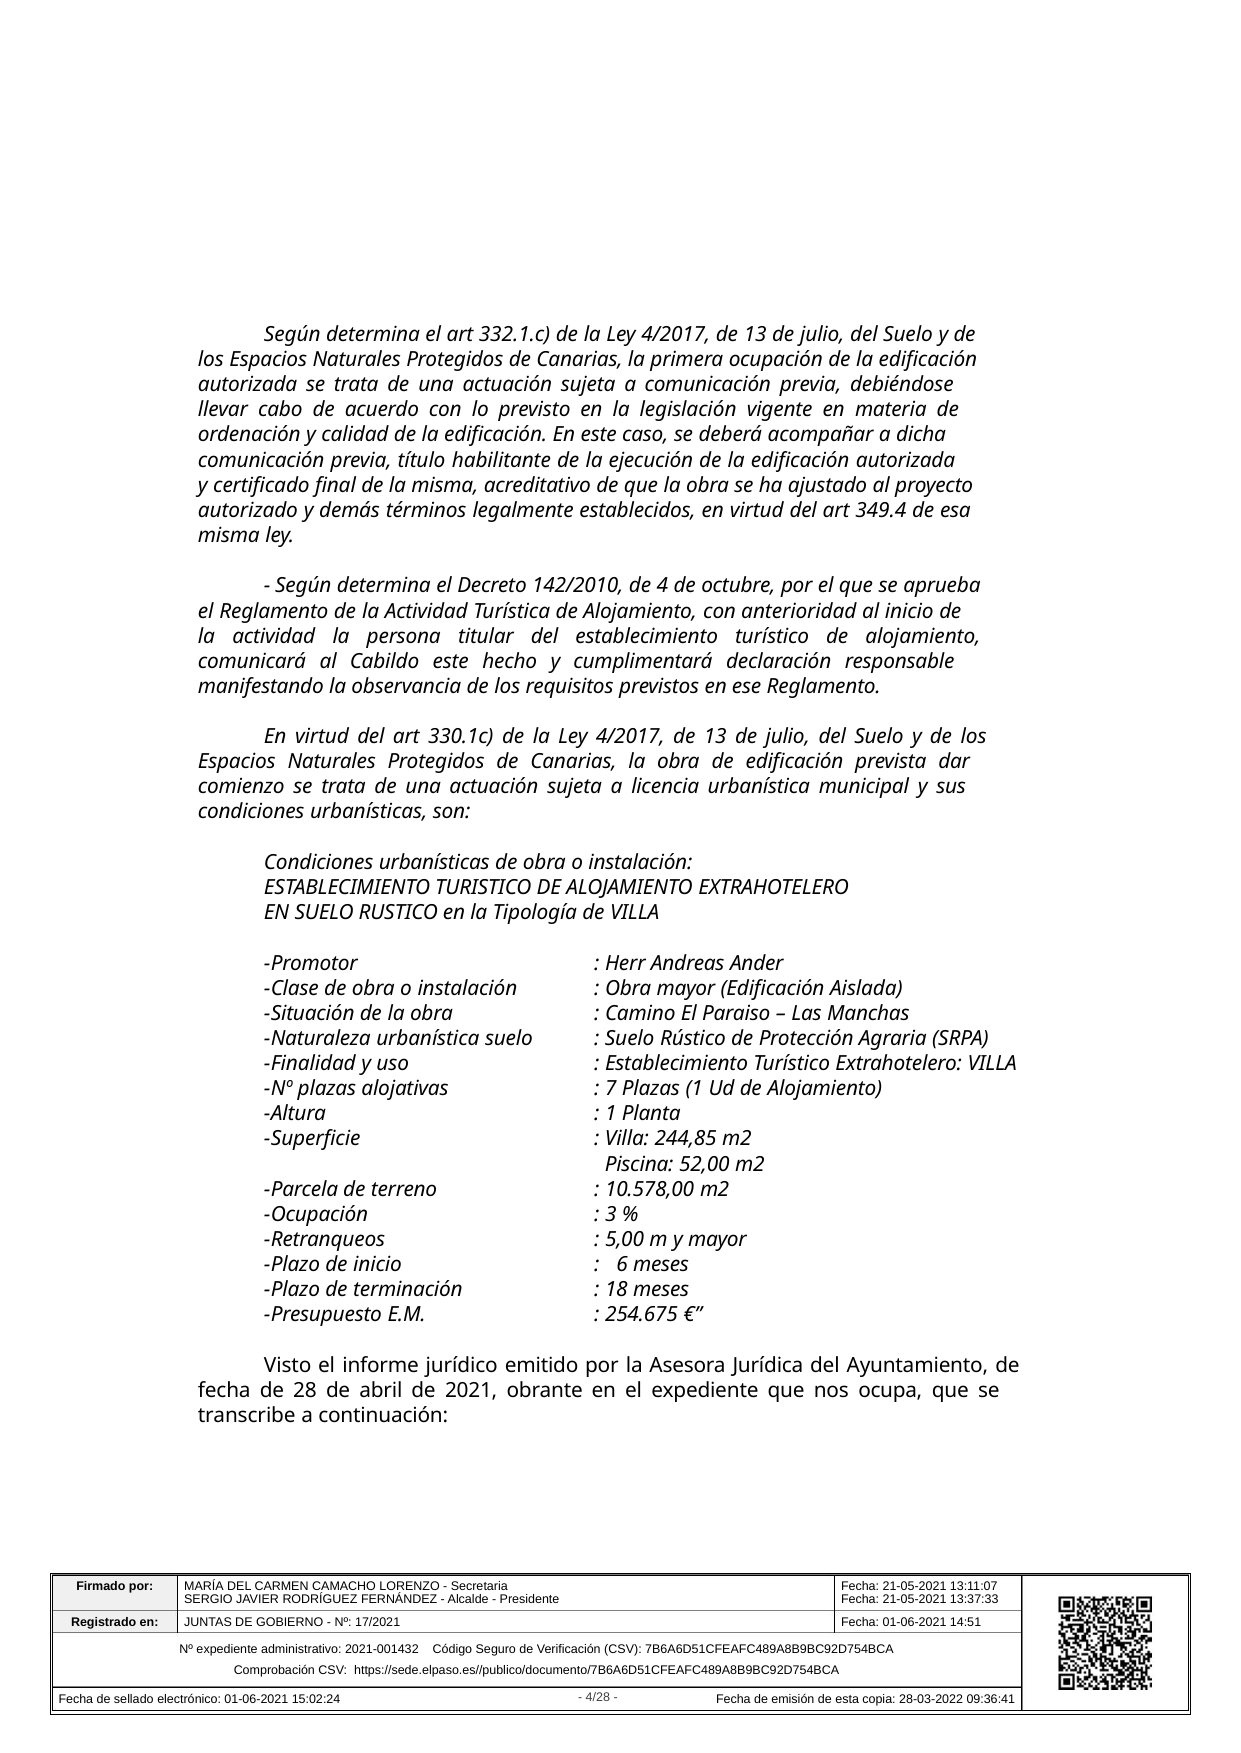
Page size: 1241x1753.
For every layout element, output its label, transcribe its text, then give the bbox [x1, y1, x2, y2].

text manifestando la observancia de los requisitos previstos en ese Reglamento. [198, 674, 1068, 698]
text - [264, 1051, 271, 1075]
text JUNTAS DE GOBIERNO - Nº: 17/2021 [184, 1615, 426, 1629]
text - [264, 1000, 271, 1025]
text Situación de la obra [271, 1000, 577, 1025]
text Fecha: 01-06-2021 14:51 [841, 1615, 1002, 1629]
text - [264, 1201, 271, 1226]
text ESTABLECIMIENTO TURISTICO DE ALOJAMIENTO EXTRAHOTELERO [264, 875, 916, 899]
text comunicará al Cabildo este hecho y cumplimentará declaración responsable [198, 649, 1068, 673]
text Altura [271, 1101, 577, 1125]
text : 254.675 €” [594, 1302, 781, 1326]
text la actividad la persona titular del establecimiento turístico de alojamiento, [198, 623, 1068, 648]
text Piscina: 52,00 m2 [604, 1151, 796, 1176]
text Fecha: 21-05-2021 13:11:07 [841, 1579, 1022, 1593]
text Ocupación [271, 1201, 506, 1226]
text el Reglamento de la Actividad Turística de Alojamiento, con anterioridad al inicio de [198, 598, 1068, 623]
text - [264, 975, 271, 1000]
text - [264, 1277, 271, 1301]
text comunicación previa, título habilitante de la ejecución de la edificación autorizada [198, 447, 1068, 472]
text EN SUELO RUSTICO en la Tipología de VILLA [264, 900, 916, 924]
text condiciones urbanísticas, son: [198, 799, 1068, 824]
text Clase de obra o instalación [271, 975, 577, 1000]
text Según determina el art 332.1.c) de la Ley 4/2017, de 13 de julio, del Suelo y de [264, 322, 1068, 346]
text - [264, 1076, 271, 1100]
text : Herr Andreas Ander [594, 950, 1068, 975]
text Registrado en: [71, 1615, 177, 1629]
text Naturaleza urbanística suelo [271, 1026, 577, 1050]
text Parcela de terreno [271, 1176, 506, 1201]
text : Establecimiento Turístico Extrahotelero: VILLA [594, 1051, 1068, 1075]
text - [264, 1227, 271, 1251]
text - [264, 1302, 271, 1326]
text Plazo de terminación [271, 1277, 506, 1301]
text Nº plazas alojativas [271, 1076, 577, 1100]
text Nº expediente administrativo: 2021-001432 Código Seguro de Verificación (CSV): 7B6A6D51CFEAFC489A8B9BC92D754BCA [179, 1642, 919, 1656]
text - [264, 950, 271, 975]
picture [51, 1574, 1190, 1714]
text ordenación y calidad de la edificación. En este caso, se deberá acompañar a dicha [198, 422, 1068, 447]
text Presupuesto E.M. [271, 1302, 506, 1326]
text : 6 meses [594, 1252, 781, 1276]
text En virtud del art 330.1c) de la Ley 4/2017, de 13 de julio, del Suelo y de los [264, 724, 1068, 748]
text Fecha: 21-05-2021 13:37:33 [841, 1593, 1022, 1607]
text fecha de 28 de abril de 2021, obrante en el expediente que nos ocupa, que se [198, 1377, 1068, 1402]
text - [264, 1101, 271, 1125]
text : 3 % [594, 1201, 781, 1226]
text : Suelo Rústico de Protección Agraria (SRPA) [594, 1026, 1068, 1050]
text - [264, 1176, 271, 1201]
text Espacios Naturales Protegidos de Canarias, la obra de edificación prevista dar [198, 749, 1068, 773]
text comienzo se trata de una actuación sujeta a licencia urbanística municipal y sus [198, 774, 1068, 799]
text Firmado por: [76, 1579, 172, 1593]
text Promotor [271, 950, 387, 975]
text transcribe a continuación: [198, 1403, 1068, 1427]
text Retranqueos [271, 1227, 506, 1251]
text Finalidad y uso [271, 1051, 577, 1075]
text Condiciones urbanísticas de obra o instalación: [264, 850, 916, 874]
text - [264, 1026, 271, 1050]
text - [264, 573, 275, 598]
text los Espacios Naturales Protegidos de Canarias, la primera ocupación de la edificación [198, 347, 1068, 371]
text : 10.578,00 m2 [594, 1176, 781, 1201]
text : 7 Plazas (1 Ud de Alojamiento) [594, 1076, 1068, 1100]
text : 18 meses [594, 1277, 781, 1301]
text MARÍA DEL CARMEN CAMACHO LORENZO - Secretaria [184, 1579, 586, 1593]
text Según determina el Decreto 142/2010, de 4 de octubre, por el que se aprueba [275, 573, 1068, 598]
text : Obra mayor (Edificación Aislada) [594, 975, 1068, 1000]
text - [264, 1126, 271, 1150]
text Visto el informe jurídico emitido por la Asesora Jurídica del Ayuntamiento, de [264, 1352, 1068, 1377]
text Plazo de inicio [271, 1252, 506, 1276]
text - 4/28 - [578, 1691, 636, 1705]
text : 5,00 m y mayor [594, 1227, 781, 1251]
text : Camino El Paraiso – Las Manchas [594, 1000, 1068, 1025]
text y certificado final de la misma, acreditativo de que la obra se ha ajustado al proyecto [198, 472, 1068, 497]
text : Villa: 244,85 m2 [594, 1126, 781, 1151]
text autorizado y demás términos legalmente establecidos, en virtud del art 349.4 de esa [198, 497, 1068, 522]
text Fecha de sellado electrónico: 01-06-2021 15:02:24 [58, 1692, 365, 1706]
text - [264, 1252, 271, 1276]
text misma ley. [198, 523, 1068, 547]
text Superficie [271, 1126, 393, 1151]
text Comprobación CSV: https://sede.elpaso.es//publico/documento/7B6A6D51CFEAFC489A8B9BC92D754BCA [233, 1663, 919, 1677]
text autorizada se trata de una actuación sujeta a comunicación previa, debiéndose [198, 372, 1068, 397]
text llevar cabo de acuerdo con lo previsto en la legislación vigente en materia de [198, 397, 1068, 422]
text : 1 Planta [594, 1101, 1068, 1125]
text SERGIO JAVIER RODRÍGUEZ FERNÁNDEZ - Alcalde - Presidente [184, 1593, 586, 1607]
text Fecha de emisión de esta copia: 28-03-2022 09:36:41 [716, 1692, 1040, 1706]
